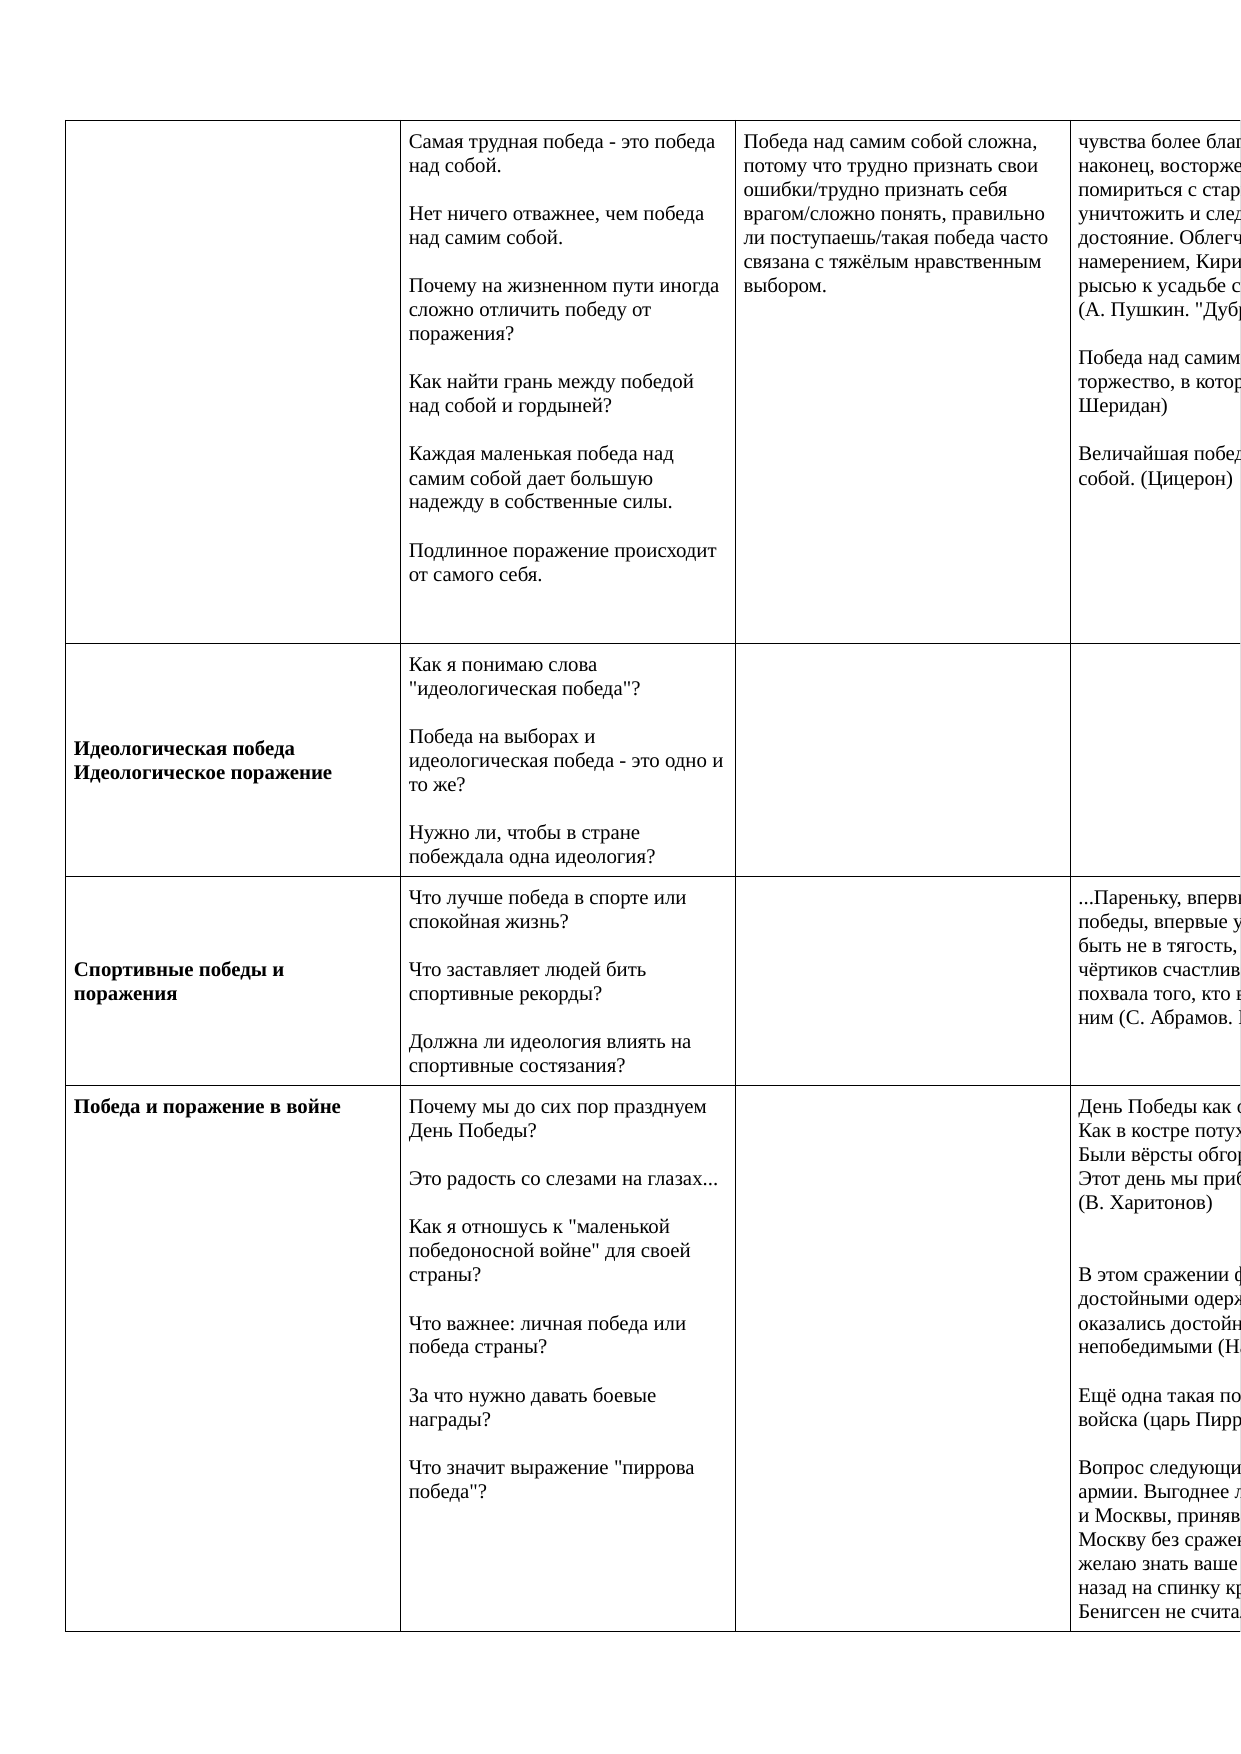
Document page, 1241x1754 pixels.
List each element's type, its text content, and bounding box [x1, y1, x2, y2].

table_cell Победа над самим собой сложна, потому что трудно признать свои ошибки/трудно признать себя врагом/сложно понять, правильно ли поступаешь/такая победа часто связана с тяжёлым нравственным выбором. [736, 121, 1070, 643]
table_cell Как я понимаю слова "идеологическая победа"? Победа на выборах и идеологическая победа - это одно и то же? Нужно ли, чтобы в стране побеждала одна идеология? [401, 644, 735, 876]
table_header [59, 118, 64, 1634]
table_cell Почему мы до сих пор празднуем День Победы? Это радость со слезами на глазах... Как я отношусь к "маленькой победоносной войне" для своей страны? Что важнее: личная победа или победа страны? За что нужно давать боевые награды? Что значит выражение "пиррова победа"? [401, 1086, 735, 1631]
table_cell [736, 644, 1070, 876]
table_cell ...Пареньку, впервые вкусившему сладость победы, впервые узнавшему, что спорт может быть не в тягость, а в радость, этому до чёртиков счастливому пареньку очень нужна похвала того, кто всегда ругал его, смеялся над ним (С. Абрамов. Выше радуги) [1071, 877, 1240, 1085]
table_cell Победа и поражение в войне [66, 1086, 400, 1631]
table_cell Идеологическая победа Идеологическое поражение [66, 644, 400, 876]
table_cell [66, 121, 400, 643]
table_cell День Победы как он был от нас далёк Как в костре потухшем таял уголёк Были вёрсты обгорелые в пыли Этот день мы приближали как могли... (В. Харитонов) В этом сражении французы показали себя достойными одержать победу, а русские оказались достойными быть непобедимыми (Наполеон о Бородино). Ещё одна такая победа, и я останусь без войска (царь Пирр). Вопрос следующий: «Спасенье России в армии. Выгоднее ли рисковать потерею армии и Москвы, приняв сраженье, или отдать Москву без сражения? Вот на какой вопрос я желаю знать ваше мнение». (Он откачнулся назад на спинку кресла.) Начались прения. Бенигсен не считал еще игру проигранною. Допуская мнение Барклая и других о невозможности принять оборонительное сражение под Филями, он, проникнувшись русским патриотизмом и любовью к Москве, предлагал перевести войска в ночи с правого на левый фланг и ударить на другой день на правое крыло французов. Мнения разделились, были споры в пользу и против этого мнения. Ермолов, Дохтуров и Раевский согласились с мнением Бенигсена. … Прения опять возобновились, но часто наступали перерывы, и чувствовалось, что говорить больше не о чем. Во время одного из таких перерывов Кутузов тяжело вздохнул, как бы сбираясь говорить. Все оглянулись на него. … он подошел к столу. – Господа, я слышал ваши мнения. Некоторые будут не согласны со мной. Но я (он остановился) властью, врученной мне моим государем и отечеством, я – приказываю отступление. Вслед за этим генералы стали расходиться с той же торжественной и молчаливой осторожностью, с которой расходятся после похорон. Некоторые из генералов негромким голосом, совсем в другом диапазоне, чем когда они говорили на совете, передали кое-что главнокомандующему. …Отпустив генералов, Кутузов долго сидел, облокотившись на стол, и думал все о том же страшном вопросе: «Когда же, когда же наконец решилось то, что оставлена Москва? Когда было сделано то, что решило вопрос, и кто виноват в этом?» – Этого, этого я не ждал, – сказал он вошедшему к нему, уже поздно ночью, адъютанту Шнейдеру, – этого я не ждал! Этого я не думал! – Вам надо отдохнуть, ваша светлость, – сказал Шнейдер. – Да нет же! Будут же они лошадиное мясо жрать, как турки, – не отвечая, прокричал Кутузов, ударяя пухлым кулаком по столу, – будут и они, только бы… (Лев Толстой. "Война и мир") [1071, 1086, 1240, 1631]
table_cell [736, 877, 1070, 1085]
table_cell Что лучше победа в спорте или спокойная жизнь? Что заставляет людей бить спортивные рекорды? Должна ли идеология влиять на спортивные состязания? [401, 877, 735, 1085]
table_cell [1071, 644, 1240, 876]
table_cell Спортивные победы и поражения [66, 877, 400, 1085]
table_cell ...И противуположные чувства наполнили душу его. Удовлетворенное мщение и властолюбие заглушали до некоторой степени чувства более благородные, но последние, наконец, восторжествовали. Он решился помириться с старым своим соседом, уничтожить и следы ссоры, возвратив ему его достояние. Облегчив душу сим благим намерением, Кирила Петрович пустился рысью к усадьбе своего соседа. (А. Пушкин. "Дубровский") Победа над самим собою – единственное торжество, в котором удача не имеет доли. (Р. Шеридан) Величайшая победа - победа над самим собой. (Цицерон) [1071, 121, 1240, 643]
table_cell [736, 1086, 1070, 1631]
table_cell Самая трудная победа - это победа над собой. Нет ничего отважнее, чем победа над самим собой. Почему на жизненном пути иногда сложно отличить победу от поражения? Как найти грань между победой над собой и гордыней? Каждая маленькая победа над самим собой дает большую надежду в собственные силы. Подлинное поражение происходит от самого себя. [401, 121, 735, 643]
